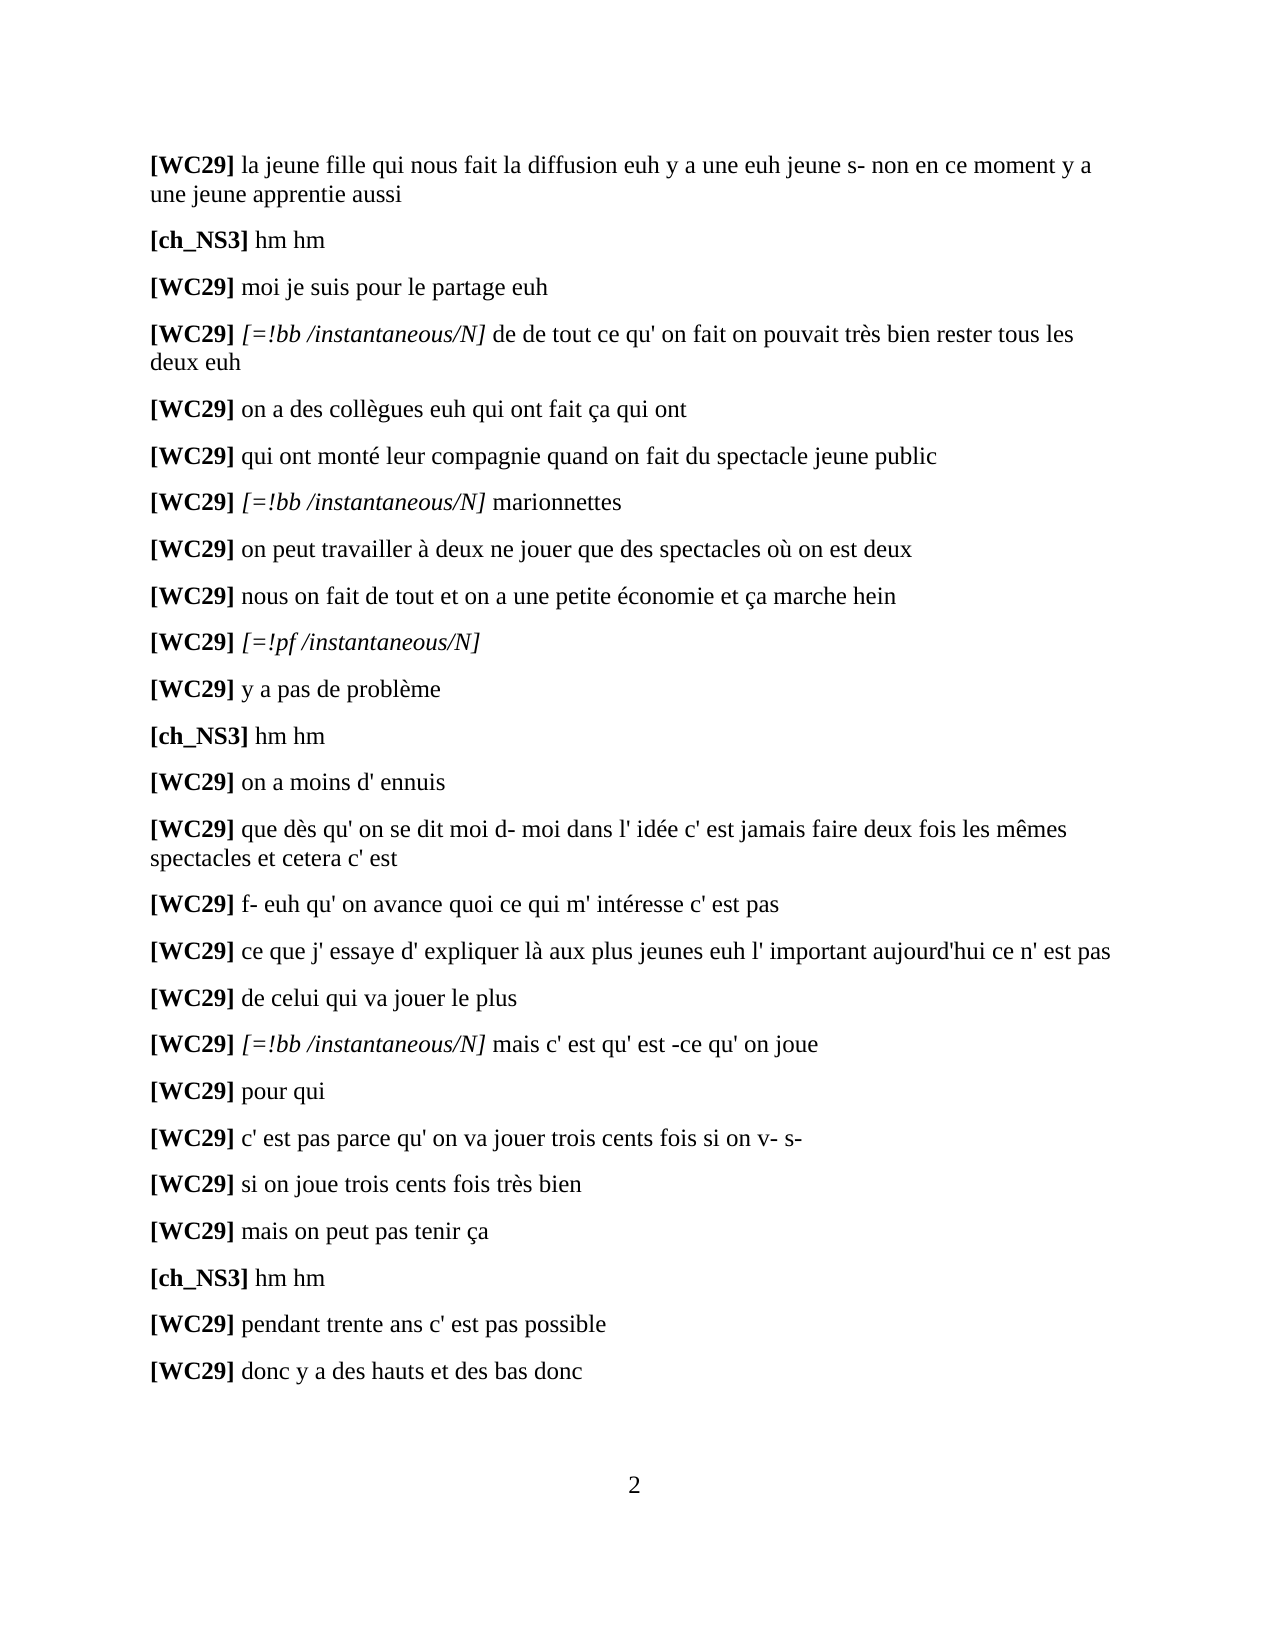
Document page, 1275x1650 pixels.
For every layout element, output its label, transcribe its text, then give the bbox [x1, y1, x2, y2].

text [WC29] pendant trente ans c' est pas possible [150, 1309, 1125, 1338]
text [WC29] moi je suis pour le partage euh [150, 272, 1125, 301]
text [WC29] c' est pas parce qu' on va jouer trois cents fois si on v- s- [150, 1123, 1125, 1152]
text [WC29] nous on fait de tout et on a une petite économie et ça marche hein [150, 581, 1125, 609]
text [WC29] y a pas de problème [150, 674, 1125, 703]
text [ch_NS3] hm hm [150, 1263, 1125, 1292]
text [WC29] que dès qu' on se dit moi d- moi dans l' idée c' est jamais faire deux fois les mêmes spectacles et cetera c' est [150, 814, 1125, 872]
text [WC29] [=!bb /instantaneous/N] mais c' est qu' est -ce qu' on joue [150, 1029, 1125, 1058]
text [ch_NS3] hm hm [150, 721, 1125, 749]
text [WC29] qui ont monté leur compagnie quand on fait du spectacle jeune public [150, 441, 1125, 469]
text [WC29] si on joue trois cents fois très bien [150, 1169, 1125, 1198]
text [WC29] [=!bb /instantaneous/N] marionnettes [150, 487, 1125, 516]
text [WC29] donc y a des hauts et des bas donc [150, 1356, 1125, 1385]
text [WC29] la jeune fille qui nous fait la diffusion euh y a une euh jeune s- non en ce moment y a une jeune apprentie aussi [150, 150, 1125, 207]
text [WC29] de celui qui va jouer le plus [150, 983, 1125, 1012]
text [WC29] mais on peut pas tenir ça [150, 1216, 1125, 1245]
text [WC29] on peut travailler à deux ne jouer que des spectacles où on est deux [150, 534, 1125, 563]
text [ch_NS3] hm hm [150, 225, 1125, 254]
text [WC29] pour qui [150, 1076, 1125, 1105]
text [WC29] [=!bb /instantaneous/N] de de tout ce qu' on fait on pouvait très bien rester tous les deux euh [150, 319, 1125, 376]
text [WC29] ce que j' essaye d' expliquer là aux plus jeunes euh l' important aujourd'hui ce n' est pas [150, 936, 1125, 965]
text [WC29] on a moins d' ennuis [150, 767, 1125, 796]
text [WC29] [=!pf /instantaneous/N] [150, 627, 1125, 656]
text [WC29] on a des collègues euh qui ont fait ça qui ont [150, 394, 1125, 423]
text [WC29] f- euh qu' on avance quoi ce qui m' intéresse c' est pas [150, 889, 1125, 918]
